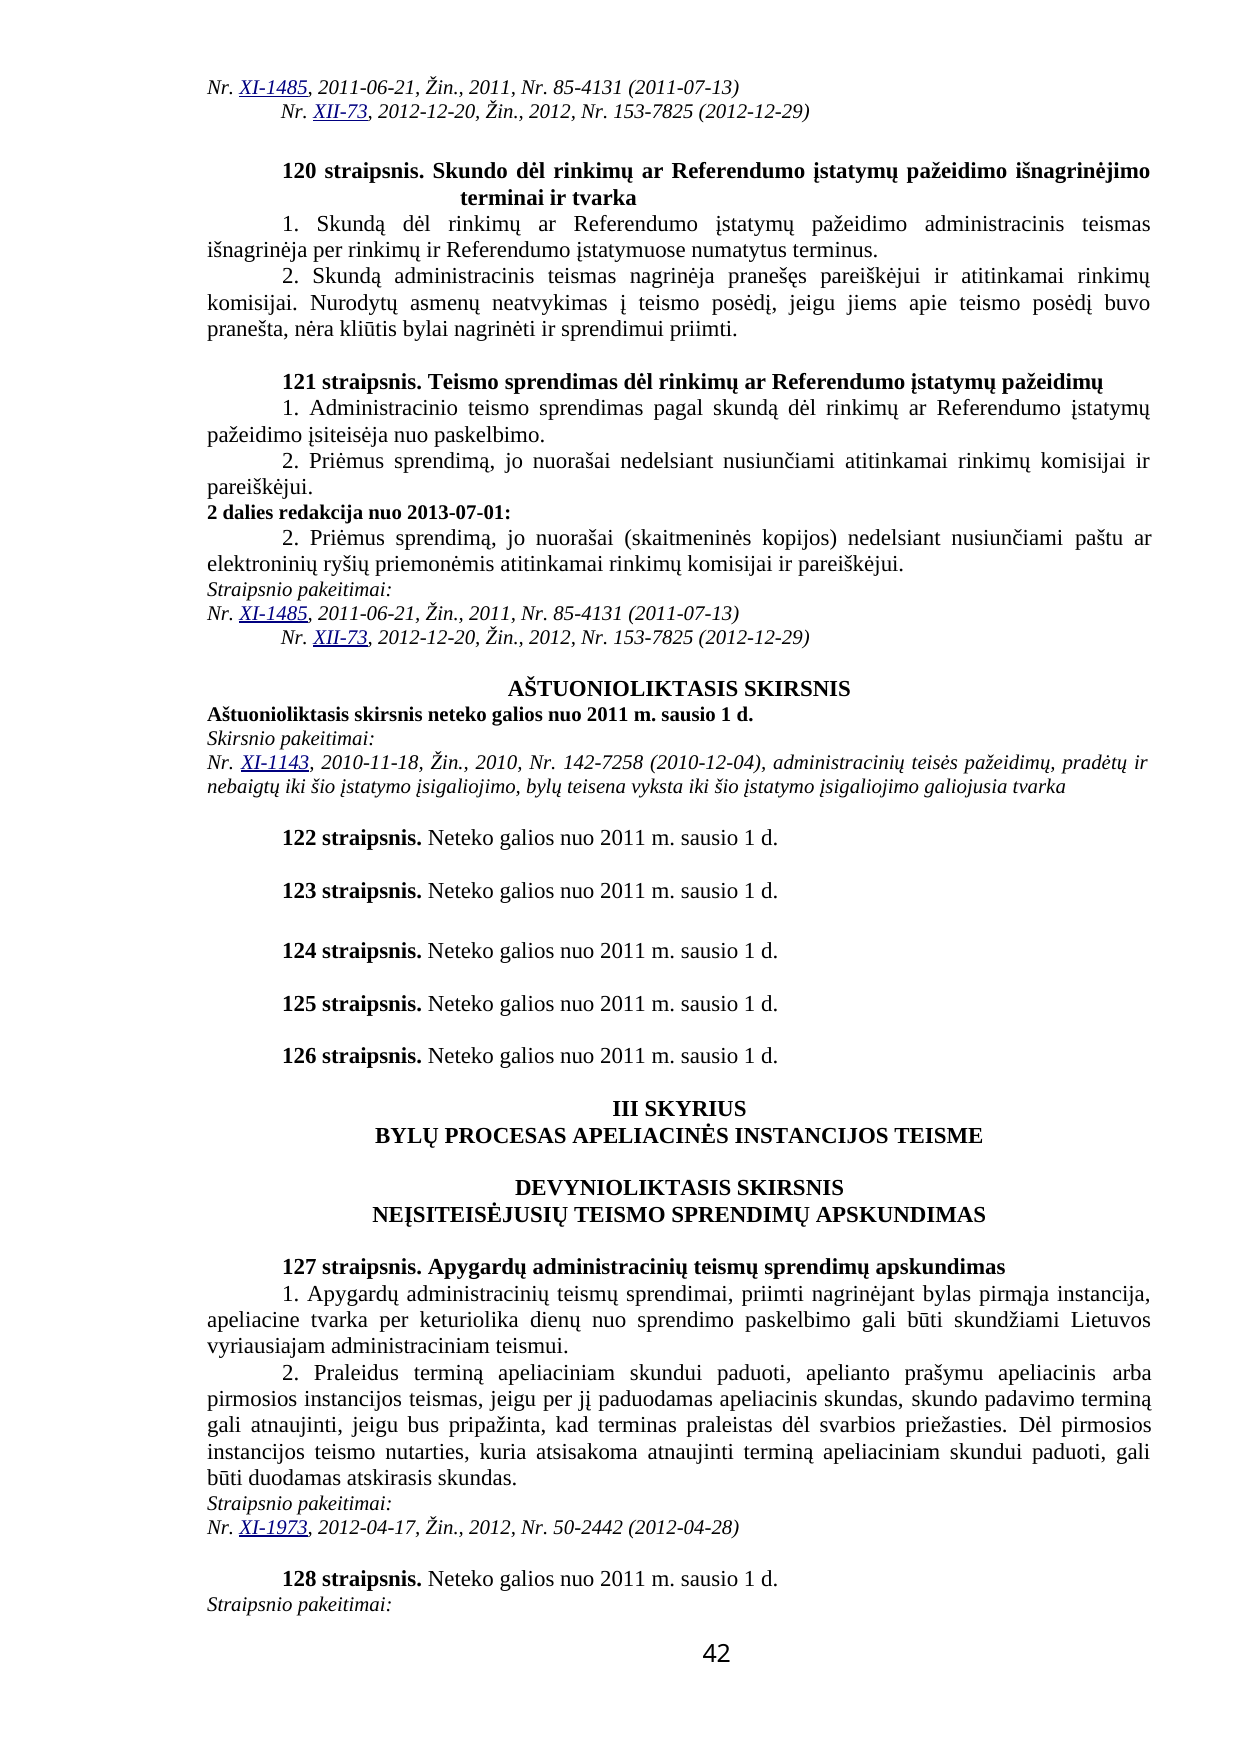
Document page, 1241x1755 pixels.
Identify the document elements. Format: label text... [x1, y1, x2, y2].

text 1. Skundą dėl rinkimų ar Referendumo įstatymų pažeidimo administracinis teismas išnagrinėja per rinkimų ir Referendumo įstatymuose numatytus terminus. [207, 210, 1152, 263]
text 1. Apygardų administracinių teismų sprendimai, priimti nagrinėjant bylas pirmąja instancija, apeliacine tvarka per keturiolika dienų nuo sprendimo paskelbimo gali būti skundžiami Lietuvos vyriausiajam administraciniam teismui. [207, 1280, 1152, 1359]
text 124 straipsnis. Neteko galios nuo 2011 m. sausio 1 d. [207, 937, 1152, 963]
text Nr. XI-1485, 2011-06-21, Žin., 2011, Nr. 85-4131 (2011-07-13) [207, 75, 1152, 99]
text Straipsnio pakeitimai: [207, 1591, 1152, 1616]
text Nr. XI-1973, 2012-04-17, Žin., 2012, Nr. 50-2442 (2012-04-28) [207, 1515, 1152, 1539]
text 122 straipsnis. Neteko galios nuo 2011 m. sausio 1 d. [207, 824, 1152, 850]
text 1. Administracinio teismo sprendimas pagal skundą dėl rinkimų ar Referendumo įstatymų pažeidimo įsiteisėja nuo paskelbimo. [207, 394, 1152, 447]
text Nr. XI-1143, 2010-11-18, Žin., 2010, Nr. 142-7258 (2010-12-04), administracinių teisės pažeidimų, pradėtų ir nebaigtų iki šio įstatymo įsigaliojimo, bylų teisena vyksta iki šio įstatymo įsigaliojimo galiojusia tvarka [207, 749, 1152, 798]
text 123 straipsnis. Neteko galios nuo 2011 m. sausio 1 d. [207, 877, 1152, 903]
text 2. Praleidus terminą apeliaciniam skundui paduoti, apelianto prašymu apeliacinis arba pirmosios instancijos teismas, jeigu per jį paduodamas apeliacinis skundas, skundo padavimo terminą gali atnaujinti, jeigu bus pripažinta, kad terminas praleistas dėl svarbios priežasties. Dėl pirmosios instancijos teismo nutarties, kuria atsisakoma atnaujinti terminą apeliaciniam skundui paduoti, gali būti duodamas atskirasis skundas. [207, 1359, 1152, 1491]
text III SKYRIUS [207, 1095, 1152, 1122]
text Nr. XII-73, 2012-12-20, Žin., 2012, Nr. 153-7825 (2012-12-29) [207, 625, 1152, 649]
text AŠTUONIOLIKTASIS SKIRSNIS [207, 675, 1152, 701]
text 120 straipsnis. Skundo dėl rinkimų ar Referendumo įstatymų pažeidimo išnagrinėjimo terminai ir tvarka [282, 157, 1152, 210]
text DEVYNIOLIKTASIS SKIRSNIS [207, 1174, 1152, 1201]
text Aštuonioliktasis skirsnis neteko galios nuo 2011 m. sausio 1 d. [207, 701, 1152, 726]
text 127 straipsnis. Apygardų administracinių teismų sprendimų apskundimas [207, 1253, 1152, 1280]
text BYLŲ PROCESAS APELIACINĖS INSTANCIJOS TEISME [207, 1122, 1152, 1148]
text 126 straipsnis. Neteko galios nuo 2011 m. sausio 1 d. [207, 1043, 1152, 1069]
text 2 dalies redakcija nuo 2013-07-01: [207, 500, 1152, 524]
text 125 straipsnis. Neteko galios nuo 2011 m. sausio 1 d. [207, 990, 1152, 1016]
text 2. Priėmus sprendimą, jo nuorašai (skaitmeninės kopijos) nedelsiant nusiunčiami paštu ar elektroninių ryšių priemonėmis atitinkamai rinkimų komisijai ir pareiškėjui. [207, 524, 1152, 577]
text 2. Priėmus sprendimą, jo nuorašai nedelsiant nusiunčiami atitinkamai rinkimų komisijai ir pareiškėjui. [207, 447, 1152, 500]
text Straipsnio pakeitimai: [207, 577, 1152, 601]
text Skirsnio pakeitimai: [207, 726, 1152, 749]
text Nr. XI-1485, 2011-06-21, Žin., 2011, Nr. 85-4131 (2011-07-13) [207, 601, 1152, 625]
text Nr. XII-73, 2012-12-20, Žin., 2012, Nr. 153-7825 (2012-12-29) [207, 99, 1152, 123]
text 2. Skundą administracinis teismas nagrinėja pranešęs pareiškėjui ir atitinkamai rinkimų komisijai. Nurodytų asmenų neatvykimas į teismo posėdį, jeigu jiems apie teismo posėdį buvo pranešta, nėra kliūtis bylai nagrinėti ir sprendimui priimti. [207, 263, 1152, 342]
text 128 straipsnis. Neteko galios nuo 2011 m. sausio 1 d. [207, 1565, 1152, 1591]
text Straipsnio pakeitimai: [207, 1491, 1152, 1515]
text 121 straipsnis. Teismo sprendimas dėl rinkimų ar Referendumo įstatymų pažeidimų [282, 368, 1152, 394]
text NEĮSITEISĖJUSIŲ TEISMO SPRENDIMŲ APSKUNDIMAS [207, 1201, 1152, 1227]
